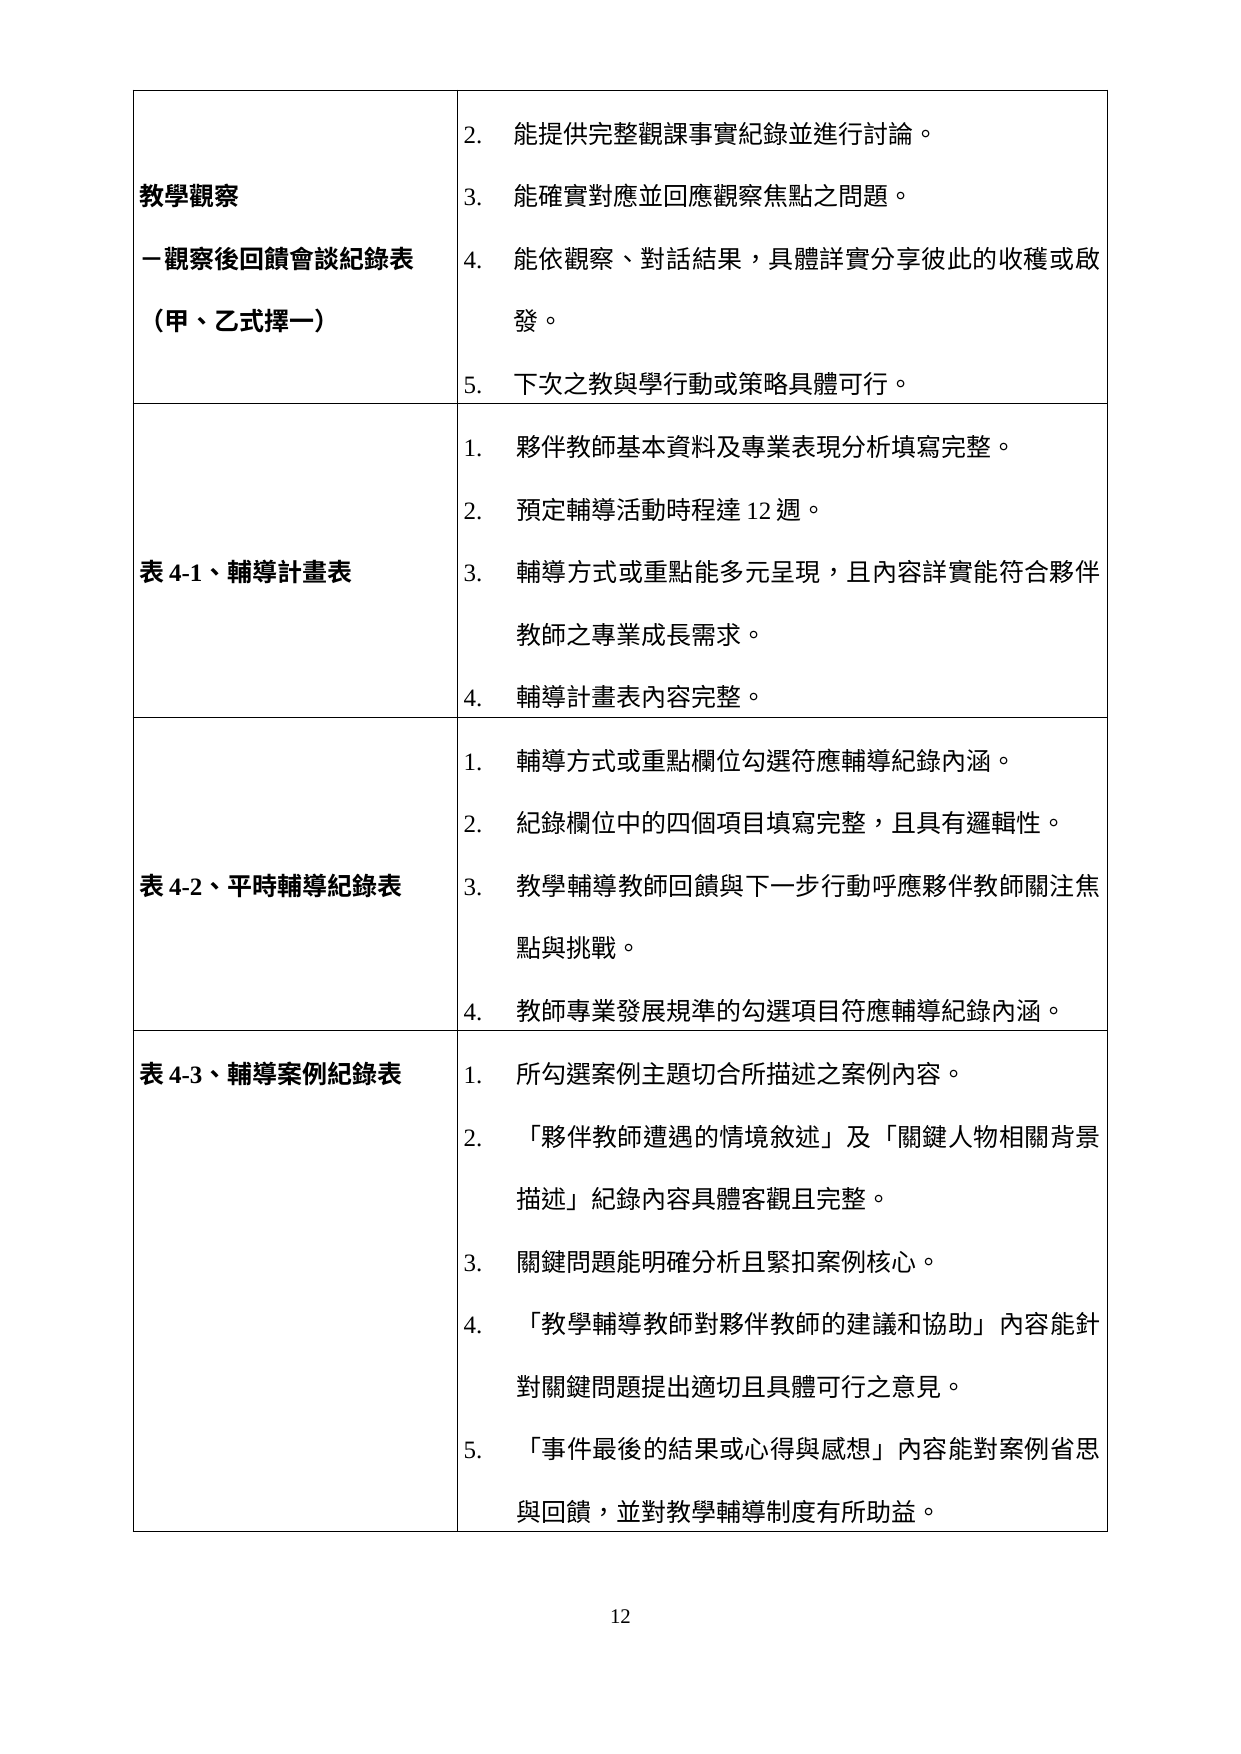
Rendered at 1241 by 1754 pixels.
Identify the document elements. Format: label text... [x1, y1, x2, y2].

table_cell 輔導方式或重點欄位勾選符應輔導紀錄內涵。 紀錄欄位中的四個項目填寫完整，且具有邏輯性。 教學輔導教師回饋與下一步行動呼應夥伴教師關注焦點與挑戰。 教師專業發展規準的勾選項目符應輔導紀錄內涵。 [458, 718, 1107, 1030]
table_cell 表4-3、輔導案例紀錄表 [134, 1031, 457, 1531]
table_cell 表4-2、平時輔導紀錄表 [134, 718, 457, 1030]
table_cell 表4-1、輔導計畫表 [134, 404, 457, 717]
table_cell 所勾選案例主題切合所描述之案例內容。 「夥伴教師遭遇的情境敘述」及「關鍵人物相關背景描述」紀錄內容具體客觀且完整。 關鍵問題能明確分析且緊扣案例核心。 「教學輔導教師對夥伴教師的建議和協助」內容能針對關鍵問題提出適切且具體可行之意見。 「事件最後的結果或心得與感想」內容能對案例省思與回饋，並對教學輔導制度有所助益。 總字數達300字以上。 [458, 1031, 1107, 1531]
table_cell 夥伴教師基本資料及專業表現分析填寫完整。 預定輔導活動時程達12週。 輔導方式或重點能多元呈現，且內容詳實能符合夥伴教師之專業成長需求。 輔導計畫表內容完整。 [458, 404, 1107, 717]
table_cell 整體內容敘寫具體詳實。 能提供完整觀課事實紀錄並進行討論。 能確實對應並回應觀察焦點之問題。 能依觀察、對話結果，具體詳實分享彼此的收穫或啟發。 下次之教與學行動或策略具體可行。 [458, 91, 1107, 403]
table_cell 教學觀察 －觀察後回饋會談紀錄表 （甲、乙式擇一） [134, 91, 457, 403]
